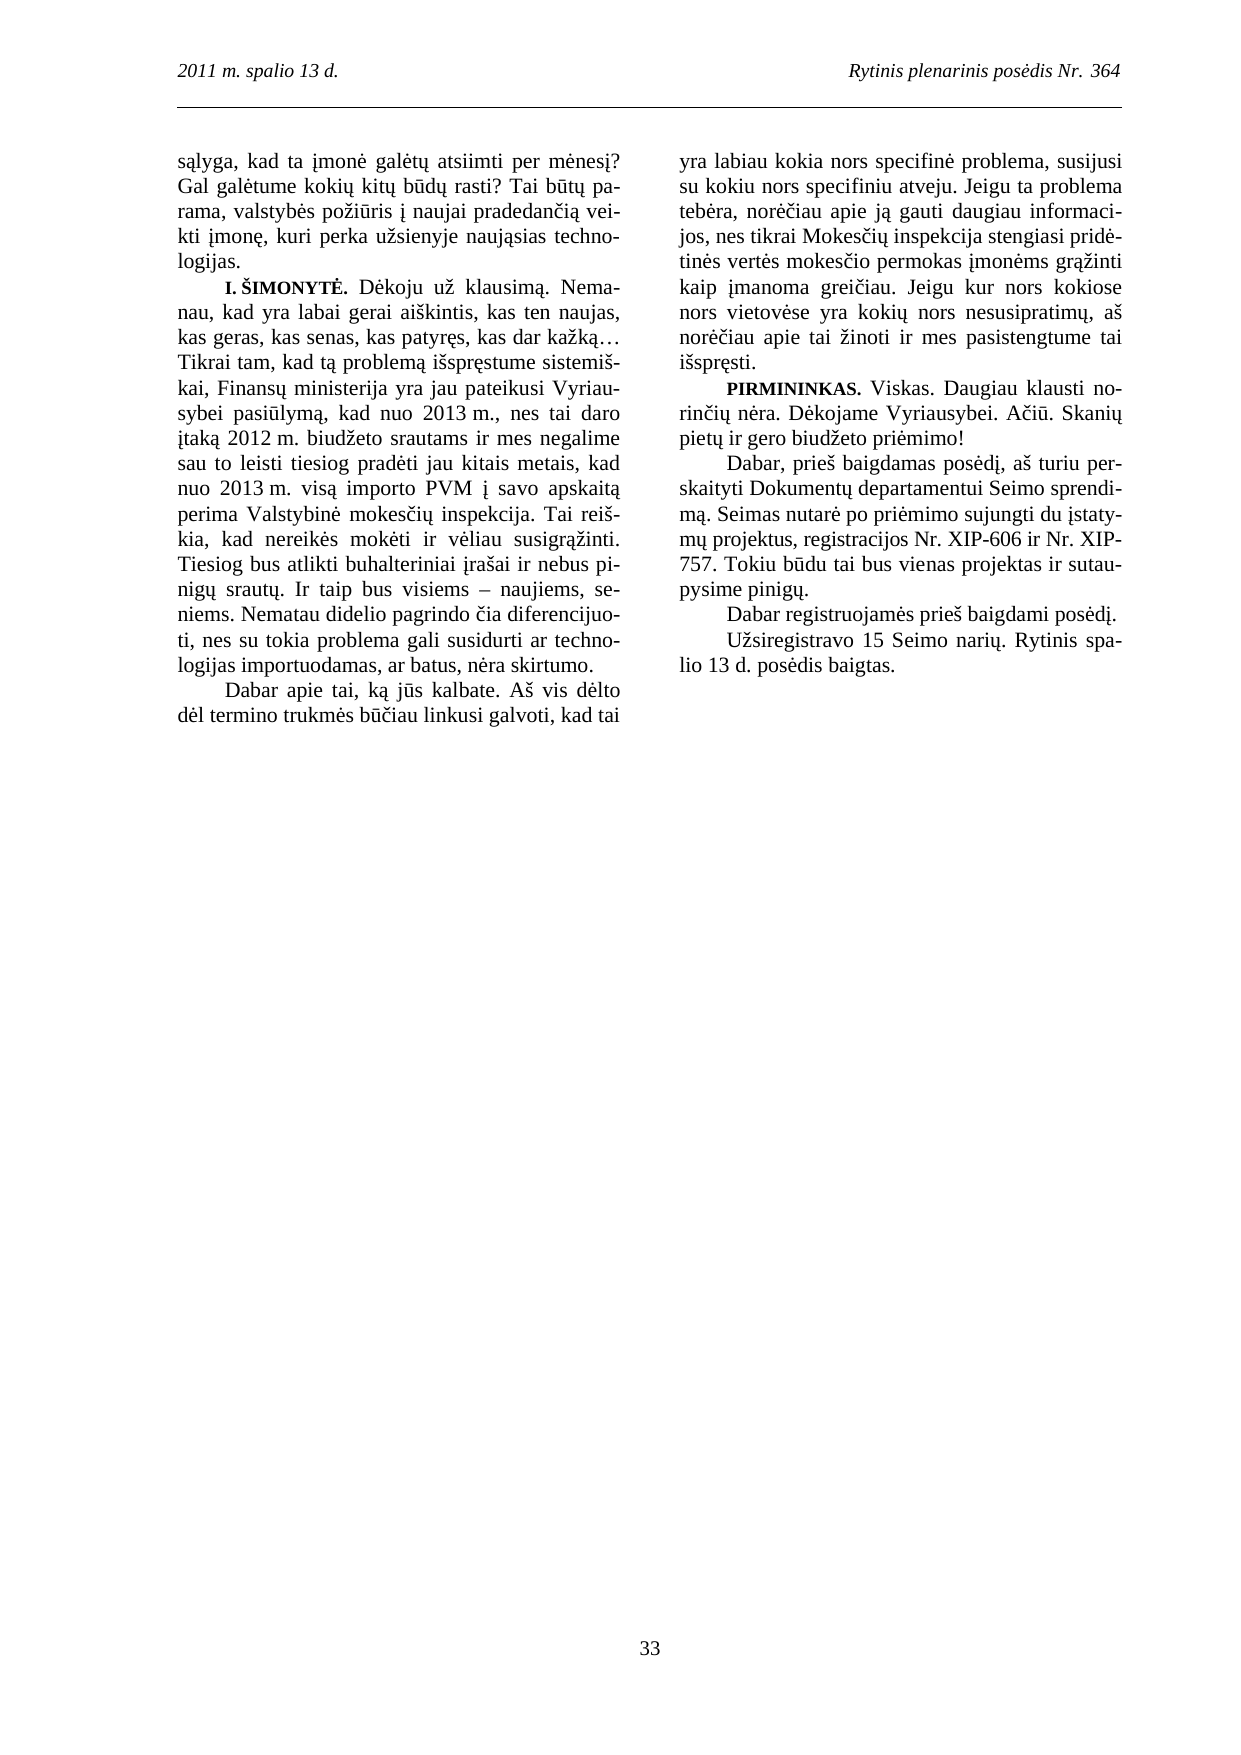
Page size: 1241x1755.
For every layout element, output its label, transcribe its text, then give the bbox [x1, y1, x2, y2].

text Da­bar re­gist­ruo­ja­mės prieš baig­da­mi po­sė­dį. [679, 601, 1122, 627]
text Da­bar, prieš baig­da­mas po­sė­dį, aš tu­riu per­skai­ty­ti Do­ku­men­tų de­par­ta­men­tui Sei­mo spren­di­mą. Sei­mas nu­ta­rė po pri­ėmi­mo su­jung­ti du įsta­ty­mų pro­jek­tus, re­gist­ra­ci­jos Nr. XIP-606 ir Nr. XIP-757. To­kiu bū­du tai bus vie­nas pro­jek­tas ir su­tau­py­si­me pi­ni­gų. [679, 450, 1122, 601]
text są­ly­ga, kad ta įmo­nė ga­lė­tų at­si­im­ti per mė­ne­sį? Gal ga­lė­tu­me ko­kių ki­tų bū­dų ras­ti? Tai bū­tų pa­ra­ma, vals­ty­bės po­žiū­ris į nau­jai pra­de­dan­čią vei­k­ti įmo­nę, ku­ri per­ka už­sie­ny­je nau­ją­sias tech­no­lo­gi­jas. [177, 148, 620, 274]
text Da­bar apie tai, ką jūs kal­ba­te. Aš vis dėl­to dėl ter­mi­no truk­mės bū­čiau lin­ku­si gal­vo­ti, kad tai [177, 677, 620, 727]
text yra la­biau ko­kia nors spe­ci­fi­nė pro­ble­ma, su­si­ju­si su ko­kiu nors spe­ci­fi­niu at­ve­ju. Jei­gu ta pro­ble­ma te­bė­ra, no­rė­čiau apie ją gau­ti dau­giau in­for­ma­ci­jos, nes tik­rai Mo­kes­čių ins­pek­ci­ja sten­gia­si pri­dė­ti­nės ver­tės mo­kes­čio per­mo­kas įmo­nėms grą­žin­ti kaip įma­no­ma grei­čiau. Jei­gu kur nors ko­kio­se nors vie­to­vė­se yra ko­kių nors nesu­si­pra­ti­mų, aš no­rė­čiau apie tai ži­no­ti ir mes pa­si­steng­tu­me tai iš­spręs­ti. [679, 148, 1122, 374]
text I. ŠIMONYTĖ. Dė­ko­ju už klau­si­mą. Ne­ma­nau, kad yra la­bai ge­rai aiš­kin­tis, kas ten nau­jas, kas ge­ras, kas se­nas, kas pa­ty­ręs, kas dar kaž­ką… Tik­rai tam, kad tą pro­ble­mą iš­spręs­tu­me sis­te­miš­kai, Fi­nan­sų mi­nis­te­ri­ja yra jau pa­tei­ku­si Vy­riau­sy­bei pa­siū­ly­mą, kad nuo 2013 m., nes tai da­ro įta­ką 2012 m. biu­dže­to srau­tams ir mes ne­ga­li­me sau to leis­ti tie­siog pra­dė­ti jau ki­tais me­tais, kad nuo 2013 m. vi­są im­por­to PVM į sa­vo ap­skai­tą pe­ri­ma Vals­ty­bi­nė mo­kes­čių ins­pek­ci­ja. Tai reiš­kia, kad ne­rei­kės mo­kė­ti ir vė­liau su­si­grą­žin­ti. Tie­siog bus at­lik­ti bu­hal­te­ri­niai įra­šai ir ne­bus pi­ni­gų srau­tų. Ir taip bus vi­siems – nau­jiems, se­niems. Ne­ma­tau di­de­lio pa­grin­do čia di­fe­ren­ci­juo­ti, nes su to­kia pro­ble­ma ga­li su­si­dur­ti ar tech­no­lo­gi­jas im­por­tuo­da­mas, ar ba­tus, nė­ra skir­tu­mo. [177, 274, 620, 677]
text PIRMININKAS. Vis­kas. Dau­giau klaus­ti no­rin­čių nė­ra. Dė­ko­ja­me Vy­riau­sy­bei. Ačiū. Ska­nių pie­tų ir ge­ro biu­dže­to pri­ėmi­mo! [679, 374, 1122, 450]
text Už­si­re­gist­ra­vo 15 Sei­mo na­rių. Ry­ti­nis spa­lio 13 d. po­sė­dis baig­tas. [679, 627, 1122, 677]
